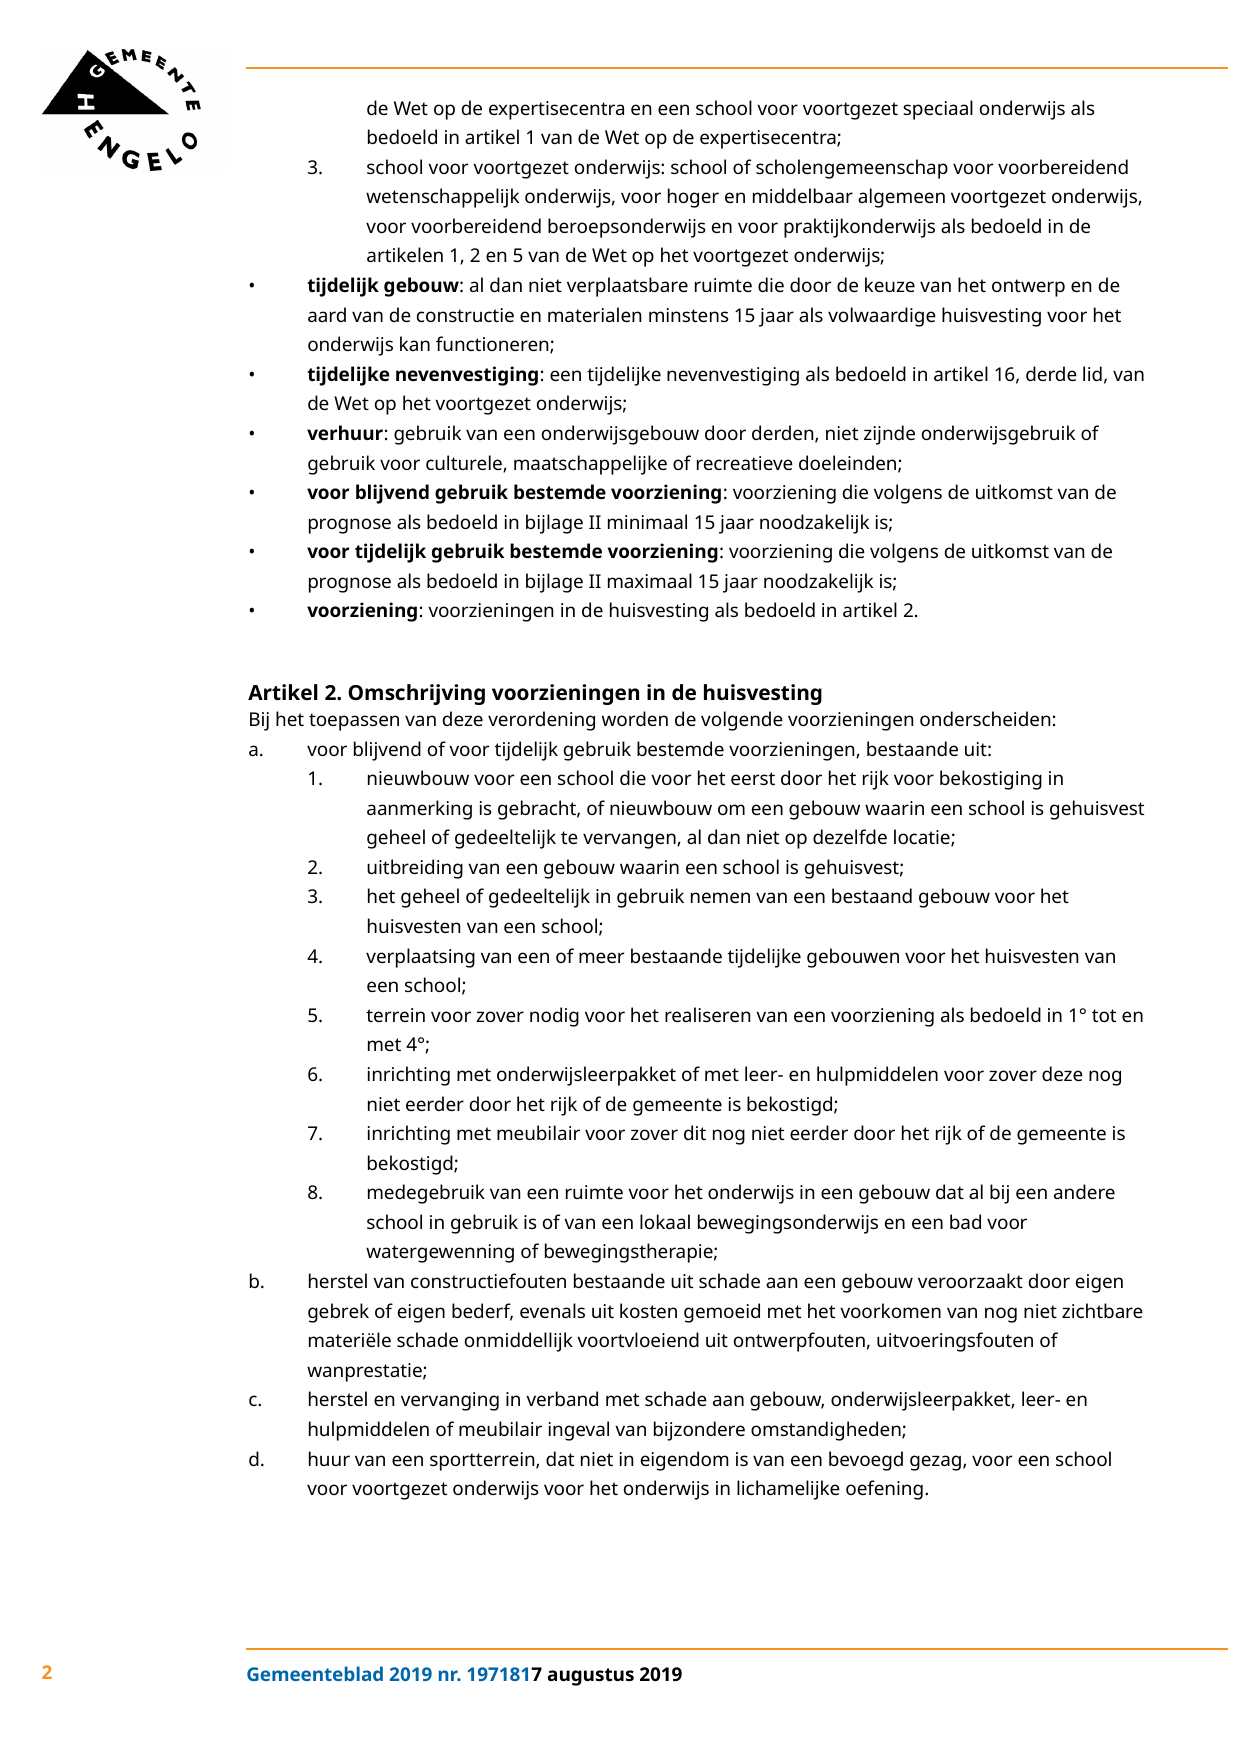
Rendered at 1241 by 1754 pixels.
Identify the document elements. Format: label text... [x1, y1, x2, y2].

list tijdelijke nevenvestiging: een tijdelijke nevenvestiging als bedoeld in artikel 16, derde lid, van de Wet op het voortgezet onderwijs; [248, 361, 1152, 416]
list huur van een sportterrein, dat niet in eigendom is van een bevoegd gezag, voor een school voor voortgezet onderwijs voor het onderwijs in lichamelijke oefening. [248, 1446, 1152, 1501]
list voor tijdelijk gebruik bestemde voorziening: voorziening die volgens de uitkomst van de prognose als bedoeld in bijlage II maximaal 15 jaar noodzakelijk is; [248, 538, 1152, 594]
list school voor voortgezet onderwijs: school of scholengemeenschap voor voorbereidend wetenschappelijk onderwijs, voor hoger en middelbaar algemeen voortgezet onderwijs, voor voorbereidend beroepsonderwijs en voor praktijkonderwijs als bedoeld in de artikelen 1, 2 en 5 van de Wet op het voortgezet onderwijs; [307, 154, 1152, 268]
list medegebruik van een ruimte voor het onderwijs in een gebouw dat al bij een andere school in gebruik is of van een lokaal bewegingsonderwijs en een bad voor watergewenning of bewegingstherapie; [307, 1179, 1152, 1264]
list inrichting met onderwijsleerpakket of met leer- en hulpmiddelen voor zover deze nog niet eerder door het rijk of de gemeente is bekostigd; [307, 1061, 1152, 1116]
list terrein voor zover nodig voor het realiseren van een voorziening als bedoeld in 1° tot en met 4°; [307, 1002, 1152, 1057]
list verplaatsing van een of meer bestaande tijdelijke gebouwen voor het huisvesten van een school; [307, 943, 1152, 998]
list voor blijvend of voor tijdelijk gebruik bestemde voorzieningen, bestaande uit: [248, 736, 1152, 761]
picture [41, 47, 231, 172]
list herstel van constructiefouten bestaande uit schade aan een gebouw veroorzaakt door eigen gebrek of eigen bederf, evenals uit kosten gemoeid met het voorkomen van nog niet zichtbare materiële schade onmiddellijk voortvloeiend uit ontwerpfouten, uitvoeringsfouten of wanprestatie; [248, 1268, 1152, 1383]
text Artikel 2. Omschrijving voorzieningen in de huisvesting [248, 678, 1152, 706]
list het geheel of gedeeltelijk in gebruik nemen van een bestaand gebouw voor het huisvesten van een school; [307, 884, 1152, 939]
list herstel en vervanging in verband met schade aan gebouw, onderwijsleerpakket, leer- en hulpmiddelen of meubilair ingeval van bijzondere omstandigheden; [248, 1387, 1152, 1442]
list voorziening: voorzieningen in de huisvesting als bedoeld in artikel 2. [248, 598, 1152, 623]
list voor blijvend gebruik bestemde voorziening: voorziening die volgens de uitkomst van de prognose als bedoeld in bijlage II minimaal 15 jaar noodzakelijk is; [248, 479, 1152, 535]
list nieuwbouw voor een school die voor het eerst door het rijk voor bekostiging in aanmerking is gebracht, of nieuwbouw om een gebouw waarin een school is gehuisvest geheel of gedeeltelijk te vervangen, al dan niet op dezelfde locatie; [307, 765, 1152, 850]
list de Wet op de expertisecentra en een school voor voortgezet speciaal onderwijs als bedoeld in artikel 1 van de Wet op de expertisecentra; [307, 95, 1152, 150]
list tijdelijk gebouw: al dan niet verplaatsbare ruimte die door de keuze van het ontwerp en de aard van de constructie en materialen minstens 15 jaar als volwaardige huisvesting voor het onderwijs kan functioneren; [248, 272, 1152, 357]
list verhuur: gebruik van een onderwijsgebouw door derden, niet zijnde onderwijsgebruik of gebruik voor culturele, maatschappelijke of recreatieve doeleinden; [248, 420, 1152, 476]
list uitbreiding van een gebouw waarin een school is gehuisvest; [307, 854, 1152, 880]
text Bij het toepassen van deze verordening worden de volgende voorzieningen onderscheiden: [248, 706, 1152, 732]
list inrichting met meubilair voor zover dit nog niet eerder door het rijk of de gemeente is bekostigd; [307, 1120, 1152, 1176]
